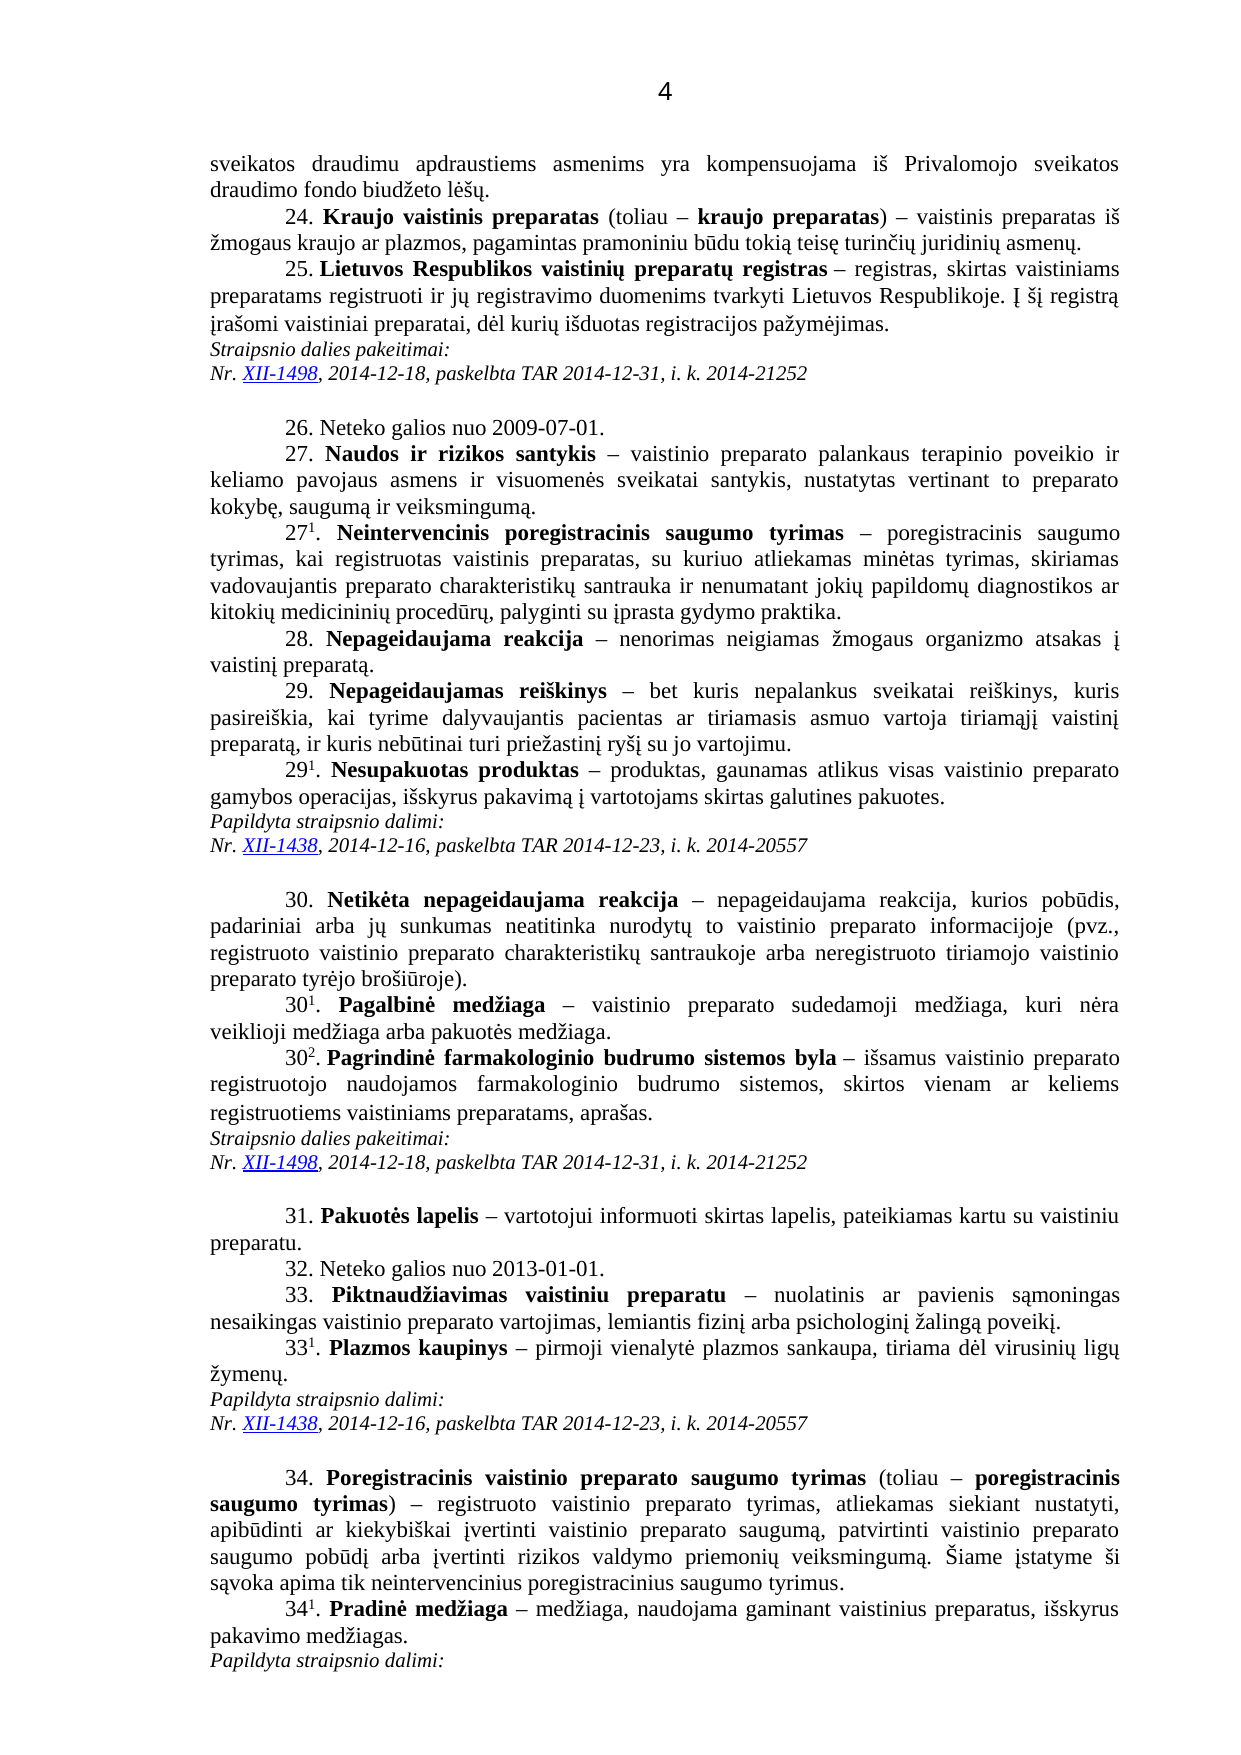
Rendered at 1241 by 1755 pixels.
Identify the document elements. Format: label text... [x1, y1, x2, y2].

text Nr. XII-1498, 2014-12-18, paskelbta TAR 2014-12-31, i. k. 2014-21252 [210, 1149, 1120, 1174]
text Papildyta straipsnio dalimi: [210, 1387, 1120, 1411]
text 25. Lietuvos Respublikos vaistinių preparatų registras – registras, skirtas vaistiniams preparatams registruoti ir jų registravimo duomenims tvarkyti Lietuvos Respublikoje. Į šį registrą įrašomi vaistiniai preparatai, dėl kurių išduotas registracijos pažymėjimas. [210, 255, 1120, 337]
text 31. Pakuotės lapelis – vartotojui informuoti skirtas lapelis, pateikiamas kartu su vaistiniu preparatu. [210, 1202, 1120, 1255]
text 331. Plazmos kaupinys – pirmoji vienalytė plazmos sankaupa, tiriama dėl virusinių ligų žymenų. [210, 1334, 1120, 1387]
text 28. Nepageidaujama reakcija – nenorimas neigiamas žmogaus organizmo atsakas į vaistinį preparatą. [210, 624, 1120, 677]
text 27. Naudos ir rizikos santykis – vaistinio preparato palankaus terapinio poveikio ir keliamo pavojaus asmens ir visuomenės sveikatai santykis, nustatytas vertinant to preparato kokybę, saugumą ir veiksmingumą. [210, 440, 1120, 519]
text Nr. XII-1438, 2014-12-16, paskelbta TAR 2014-12-23, i. k. 2014-20557 [210, 833, 1120, 857]
text Nr. XII-1438, 2014-12-16, paskelbta TAR 2014-12-23, i. k. 2014-20557 [210, 1411, 1120, 1435]
text Nr. XII-1498, 2014-12-18, paskelbta TAR 2014-12-31, i. k. 2014-21252 [210, 361, 1120, 385]
text Straipsnio dalies pakeitimai: [210, 337, 1120, 361]
text Papildyta straipsnio dalimi: [210, 809, 1120, 833]
text 26. Neteko galios nuo 2009-07-01. [210, 414, 1120, 440]
text 341. Pradinė medžiaga – medžiaga, naudojama gaminant vaistinius preparatus, išskyrus pakavimo medžiagas. [210, 1596, 1120, 1648]
text 33. Piktnaudžiavimas vaistiniu preparatu – nuolatinis ar pavienis sąmoningas nesaikingas vaistinio preparato vartojimas, lemiantis fizinį arba psichologinį žalingą poveikį. [210, 1281, 1120, 1334]
text 302. Pagrindinė farmakologinio budrumo sistemos byla – išsamus vaistinio preparato registruotojo naudojamos farmakologinio budrumo sistemos, skirtos vienam ar keliems registruotiems vaistiniams preparatams, aprašas. [210, 1044, 1120, 1126]
text 24. Kraujo vaistinis preparatas (toliau – kraujo preparatas) – vaistinis preparatas iš žmogaus kraujo ar plazmos, pagamintas pramoniniu būdu tokią teisę turinčių juridinių asmenų. [210, 203, 1120, 255]
text 291. Nesupakuotas produktas – produktas, gaunamas atlikus visas vaistinio preparato gamybos operacijas, išskyrus pakavimą į vartotojams skirtas galutines pakuotes. [210, 756, 1120, 809]
text sveikatos draudimu apdraustiems asmenims yra kompensuojama iš Privalomojo sveikatos draudimo fondo biudžeto lėšų. [210, 150, 1120, 203]
text 29. Nepageidaujamas reiškinys – bet kuris nepalankus sveikatai reiškinys, kuris pasireiškia, kai tyrime dalyvaujantis pacientas ar tiriamasis asmuo vartoja tiriamąjį vaistinį preparatą, ir kuris nebūtinai turi priežastinį ryšį su jo vartojimu. [210, 677, 1120, 756]
text 271. Neintervencinis poregistracinis saugumo tyrimas – poregistracinis saugumo tyrimas, kai registruotas vaistinis preparatas, su kuriuo atliekamas minėtas tyrimas, skiriamas vadovaujantis preparato charakteristikų santrauka ir nenumatant jokių papildomų diagnostikos ar kitokių medicininių procedūrų, palyginti su įprasta gydymo praktika. [210, 519, 1120, 624]
text 32. Neteko galios nuo 2013-01-01. [210, 1255, 1120, 1281]
text 30. Netikėta nepageidaujama reakcija – nepageidaujama reakcija, kurios pobūdis, padariniai arba jų sunkumas neatitinka nurodytų to vaistinio preparato informacijoje (pvz., registruoto vaistinio preparato charakteristikų santraukoje arba neregistruoto tiriamojo vaistinio preparato tyrėjo brošiūroje). [210, 886, 1120, 991]
text Straipsnio dalies pakeitimai: [210, 1126, 1120, 1149]
text 301. Pagalbinė medžiaga – vaistinio preparato sudedamoji medžiaga, kuri nėra veiklioji medžiaga arba pakuotės medžiaga. [210, 991, 1120, 1044]
text 34. Poregistracinis vaistinio preparato saugumo tyrimas (toliau – poregistracinis saugumo tyrimas) – registruoto vaistinio preparato tyrimas, atliekamas siekiant nustatyti, apibūdinti ar kiekybiškai įvertinti vaistinio preparato saugumą, patvirtinti vaistinio preparato saugumo pobūdį arba įvertinti rizikos valdymo priemonių veiksmingumą. Šiame įstatyme ši sąvoka apima tik neintervencinius poregistracinius saugumo tyrimus. [210, 1464, 1120, 1596]
text Papildyta straipsnio dalimi: [210, 1648, 1120, 1672]
